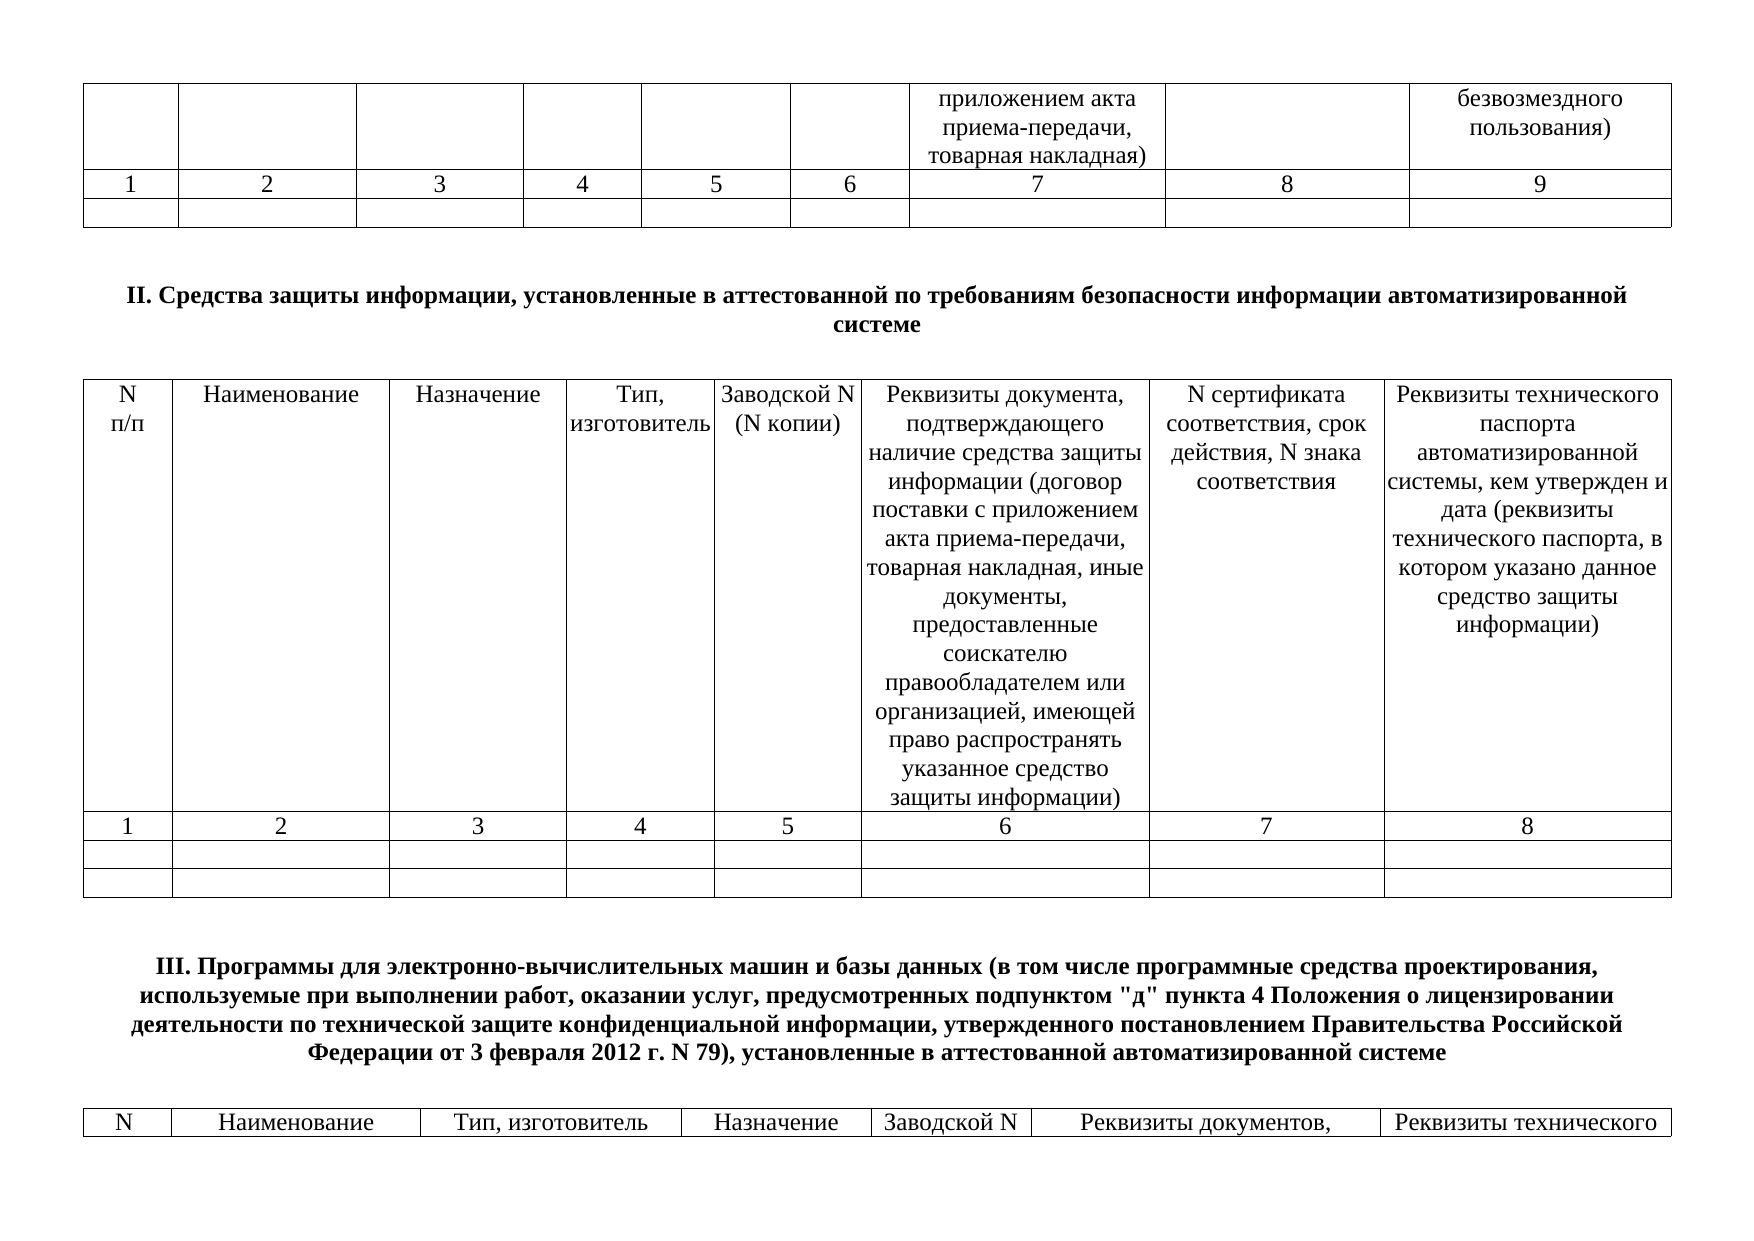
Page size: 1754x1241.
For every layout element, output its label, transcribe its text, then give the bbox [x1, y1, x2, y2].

table_cell 7 [1150, 812, 1384, 840]
table_cell [84, 869, 172, 897]
table_cell [84, 199, 178, 227]
table_cell [390, 841, 566, 868]
table_cell [642, 199, 790, 227]
table_header Реквизиты документа, подтверждающего наличие средства защиты информации (договор поставки с приложением акта приема-передачи, товарная накладная, иные документы, предоставленные соискателю правообладателем или организацией, имеющей право распространять указанное средство защиты информации) [862, 380, 1149, 811]
table_cell 8 [1385, 812, 1671, 840]
table_cell 4 [567, 812, 714, 840]
table_cell 2 [179, 170, 356, 198]
table_cell 8 [1166, 170, 1409, 198]
table_header [642, 84, 790, 169]
table_header Заводской N [872, 1109, 1031, 1136]
table_cell 4 [524, 170, 641, 198]
table_header N [84, 1109, 171, 1136]
table_header Тип, изготовитель [421, 1109, 681, 1136]
table_cell 7 [910, 170, 1165, 198]
table_cell 6 [791, 170, 909, 198]
table_cell 3 [357, 170, 523, 198]
table_cell [1410, 199, 1671, 227]
table_cell [179, 199, 356, 227]
table_header Наименование [172, 1109, 420, 1136]
table_cell [524, 199, 641, 227]
table_header Тип, изготовитель [567, 380, 714, 811]
table_cell [1166, 199, 1409, 227]
table_header Заводской N (N копии) [715, 380, 861, 811]
subtitle III. Программы для электронно-вычислительных машин и базы данных (в том числе программные средства проектирования, используемые при выполнении работ, оказании услуг, предусмотренных подпунктом "д" пункта 4 Положения о лицензировании деятельности по технической защите конфиденциальной информации, утвержденного постановлением Правительства Российской Федерации от 3 февраля 2012 г. N 79), установленные в аттестованной автоматизированной системе [83, 951, 1671, 1066]
subtitle II. Средства защиты информации, установленные в аттестованной по требованиям безопасности информации автоматизированной системе [83, 281, 1671, 338]
table_header Реквизиты технического [1381, 1109, 1671, 1136]
table_header Реквизиты документов, [1032, 1109, 1380, 1136]
table_header приложением акта приема-передачи, товарная накладная) [910, 84, 1165, 169]
table_header [179, 84, 356, 169]
table_cell [1150, 841, 1384, 868]
table_cell [173, 841, 389, 868]
table_cell [715, 869, 861, 897]
table_cell 6 [862, 812, 1149, 840]
table_cell [715, 841, 861, 868]
table_cell [910, 199, 1165, 227]
table_header N сертификата соответствия, срок действия, N знака соответствия [1150, 380, 1384, 811]
table_header [357, 84, 523, 169]
table_cell [567, 869, 714, 897]
table_cell 5 [715, 812, 861, 840]
table_cell [1385, 841, 1671, 868]
table_header Реквизиты технического паспорта автоматизированной системы, кем утвержден и дата (реквизиты технического паспорта, в котором указано данное средство защиты информации) [1385, 380, 1671, 811]
table_cell [862, 869, 1149, 897]
table_header [1166, 84, 1409, 169]
table_cell [357, 199, 523, 227]
table_cell 1 [84, 812, 172, 840]
table_header Назначение [390, 380, 566, 811]
table_cell [1385, 869, 1671, 897]
table_header безвозмездного пользования) [1410, 84, 1671, 169]
table_cell [173, 869, 389, 897]
table_cell 1 [84, 170, 178, 198]
table_cell [1150, 869, 1384, 897]
table_cell 5 [642, 170, 790, 198]
table_header [524, 84, 641, 169]
table_cell [84, 841, 172, 868]
table_header [791, 84, 909, 169]
table_cell 3 [390, 812, 566, 840]
table_cell [862, 841, 1149, 868]
table_header [84, 84, 178, 169]
table_header Назначение [682, 1109, 871, 1136]
table_header Наименование [173, 380, 389, 811]
table_header N п/п [84, 380, 172, 811]
table_cell 9 [1410, 170, 1671, 198]
table_cell 2 [173, 812, 389, 840]
table_cell [567, 841, 714, 868]
table_cell [390, 869, 566, 897]
table_cell [791, 199, 909, 227]
